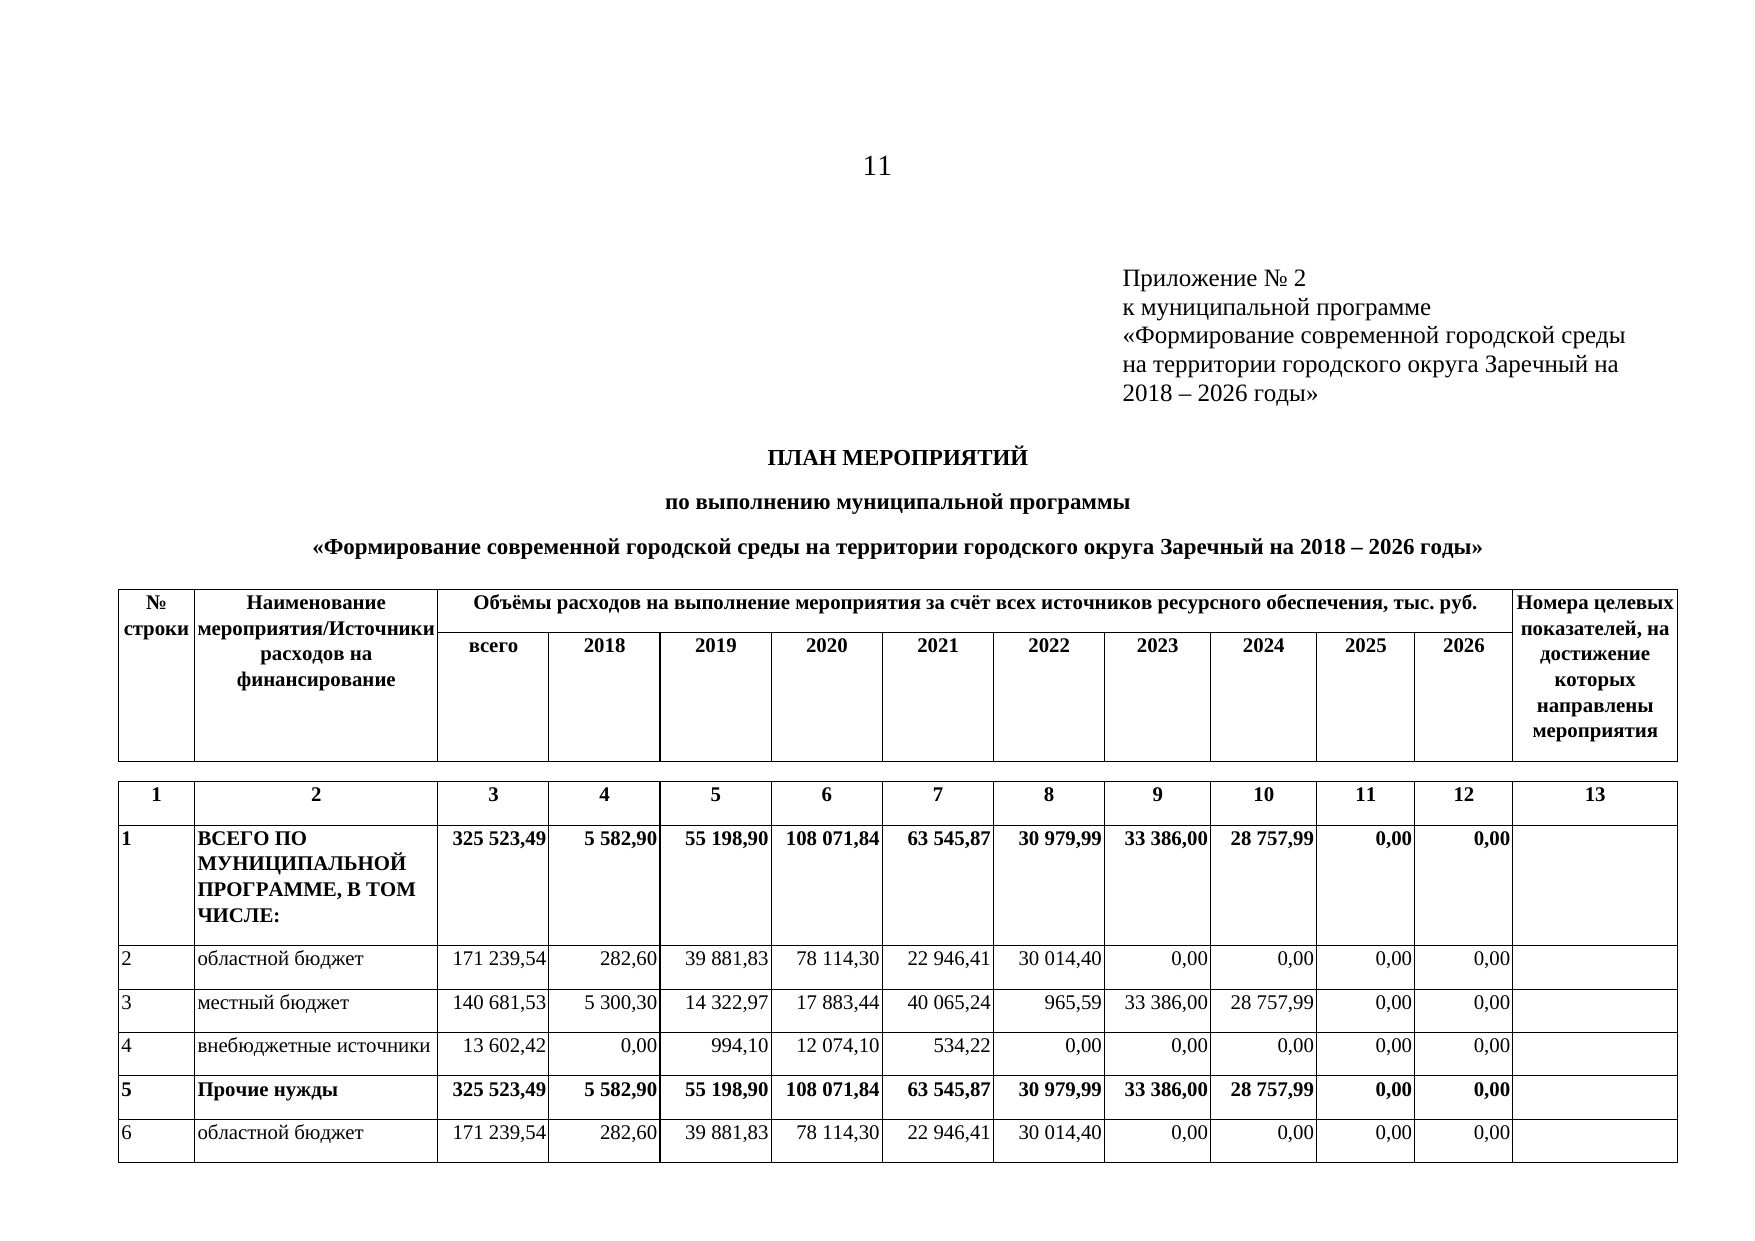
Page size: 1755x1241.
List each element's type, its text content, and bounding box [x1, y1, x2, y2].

table_cell 0,00 [1105, 1033, 1210, 1075]
table_header Номера целевых показателей, на достижение которых направлены мероприятия [1513, 590, 1677, 761]
table_cell 4 [119, 1033, 194, 1075]
table_cell 0,00 [1317, 1076, 1414, 1119]
table_cell 2021 [883, 633, 993, 761]
table_cell 140 681,53 [438, 990, 548, 1032]
table_cell 6 [119, 1120, 194, 1162]
table_header 4 [549, 782, 659, 824]
table_cell 2023 [1105, 633, 1210, 761]
table_cell 5 [119, 1076, 194, 1119]
table_cell Прочие нужды [195, 1076, 437, 1119]
table_header 2 [195, 782, 437, 824]
table_cell 2024 [1211, 633, 1316, 761]
table_cell 28 757,99 [1211, 990, 1316, 1032]
table_cell 22 946,41 [883, 1120, 993, 1162]
table_cell 78 114,30 [772, 1120, 882, 1162]
table_cell 0,00 [1415, 990, 1512, 1032]
table_cell 534,22 [883, 1033, 993, 1075]
table_cell 171 239,54 [438, 1120, 548, 1162]
table_cell 28 757,99 [1211, 1076, 1316, 1119]
table_header 5 [661, 782, 771, 824]
table_cell 0,00 [1317, 990, 1414, 1032]
table_cell 5 300,30 [549, 990, 659, 1032]
table_cell всего [438, 633, 548, 761]
table_cell 0,00 [1415, 1120, 1512, 1162]
table_cell [1513, 946, 1677, 988]
table_header № строки [119, 590, 194, 761]
table_cell 0,00 [1211, 1120, 1316, 1162]
table_cell областной бюджет [195, 946, 437, 988]
table_cell [1513, 1120, 1677, 1162]
table_cell 13 602,42 [438, 1033, 548, 1075]
table_cell 39 881,83 [661, 1120, 771, 1162]
table_cell 33 386,00 [1105, 990, 1210, 1032]
table_cell 0,00 [994, 1033, 1104, 1075]
table_cell 2025 [1317, 633, 1414, 761]
table_cell 2 [119, 946, 194, 988]
table_header 3 [438, 782, 548, 824]
table_cell 30 979,99 [994, 826, 1104, 945]
table_cell 282,60 [549, 1120, 659, 1162]
table_cell 171 239,54 [438, 946, 548, 988]
table_header ПЛАН МЕРОПРИЯТИЙ [118, 435, 1677, 488]
table_cell 0,00 [1317, 826, 1414, 945]
table_cell 30 014,40 [994, 946, 1104, 988]
table_cell [1513, 1033, 1677, 1075]
text «Формирование современной городской среды на территории городского округа Заречный на 2018 – 2026 годы» [1122, 320, 1636, 407]
table_cell 2022 [994, 633, 1104, 761]
table_cell 40 065,24 [883, 990, 993, 1032]
table_header 13 [1513, 782, 1677, 824]
table_cell 22 946,41 [883, 946, 993, 988]
table_cell [1513, 990, 1677, 1032]
table_header 10 [1211, 782, 1316, 824]
table_cell 30 014,40 [994, 1120, 1104, 1162]
text Приложение № 2 [1122, 263, 1636, 292]
table_header 6 [772, 782, 882, 824]
table_cell 108 071,84 [772, 826, 882, 945]
table_cell 5 582,90 [549, 1076, 659, 1119]
table_cell 0,00 [1105, 946, 1210, 988]
table_cell 0,00 [1317, 946, 1414, 988]
table_cell 0,00 [1105, 1120, 1210, 1162]
table_cell 2019 [661, 633, 771, 761]
table_cell 33 386,00 [1105, 826, 1210, 945]
table_cell 0,00 [1415, 1033, 1512, 1075]
table_cell 965,59 [994, 990, 1104, 1032]
table_cell 0,00 [1415, 946, 1512, 988]
table_header Наименование мероприятия/Источники расходов на финансирование [195, 590, 437, 761]
table_cell 2026 [1415, 633, 1512, 761]
table_header 7 [883, 782, 993, 824]
table_cell ВСЕГО ПО МУНИЦИПАЛЬНОЙ ПРОГРАММЕ, В ТОМ ЧИСЛЕ: [195, 826, 437, 945]
table_cell 28 757,99 [1211, 826, 1316, 945]
table_header Объёмы расходов на выполнение мероприятия за счёт всех источников ресурсного обеспечения, тыс. руб. [438, 590, 1512, 632]
table_cell 5 582,90 [549, 826, 659, 945]
table_cell областной бюджет [195, 1120, 437, 1162]
table_cell [1513, 1076, 1677, 1119]
table_cell 3 [119, 990, 194, 1032]
table_cell 0,00 [1415, 826, 1512, 945]
table_cell внебюджетные источники [195, 1033, 437, 1075]
table_cell 78 114,30 [772, 946, 882, 988]
table_cell 0,00 [549, 1033, 659, 1075]
table_cell 0,00 [1211, 946, 1316, 988]
table_cell 325 523,49 [438, 1076, 548, 1119]
table_cell 2020 [772, 633, 882, 761]
table_cell 0,00 [1211, 1033, 1316, 1075]
table_cell 55 198,90 [661, 1076, 771, 1119]
text к муниципальной программе [1122, 292, 1636, 320]
table_cell «Формирование современной городской среды на территории городского округа Заречный на 2018 – 2026 годы» [118, 533, 1677, 586]
table_cell 0,00 [1415, 1076, 1512, 1119]
table_header 9 [1105, 782, 1210, 824]
table_cell 2018 [549, 633, 659, 761]
table_cell 0,00 [1317, 1033, 1414, 1075]
table_cell местный бюджет [195, 990, 437, 1032]
table_cell 0,00 [1317, 1120, 1414, 1162]
table_cell по выполнению муниципальной программы [118, 489, 1677, 533]
table_cell 12 074,10 [772, 1033, 882, 1075]
table_cell 108 071,84 [772, 1076, 882, 1119]
table_cell 55 198,90 [661, 826, 771, 945]
table_cell 39 881,83 [661, 946, 771, 988]
table_cell [1513, 826, 1677, 945]
table_cell 282,60 [549, 946, 659, 988]
table_cell 14 322,97 [661, 990, 771, 1032]
table_header 11 [1317, 782, 1414, 824]
table_cell 63 545,87 [883, 1076, 993, 1119]
table_cell 33 386,00 [1105, 1076, 1210, 1119]
table_cell 325 523,49 [438, 826, 548, 945]
table_cell 17 883,44 [772, 990, 882, 1032]
table_header 8 [994, 782, 1104, 824]
table_cell 994,10 [661, 1033, 771, 1075]
table_cell 1 [119, 826, 194, 945]
table_cell 30 979,99 [994, 1076, 1104, 1119]
table_header 12 [1415, 782, 1512, 824]
table_cell 63 545,87 [883, 826, 993, 945]
table_header 1 [119, 782, 194, 824]
